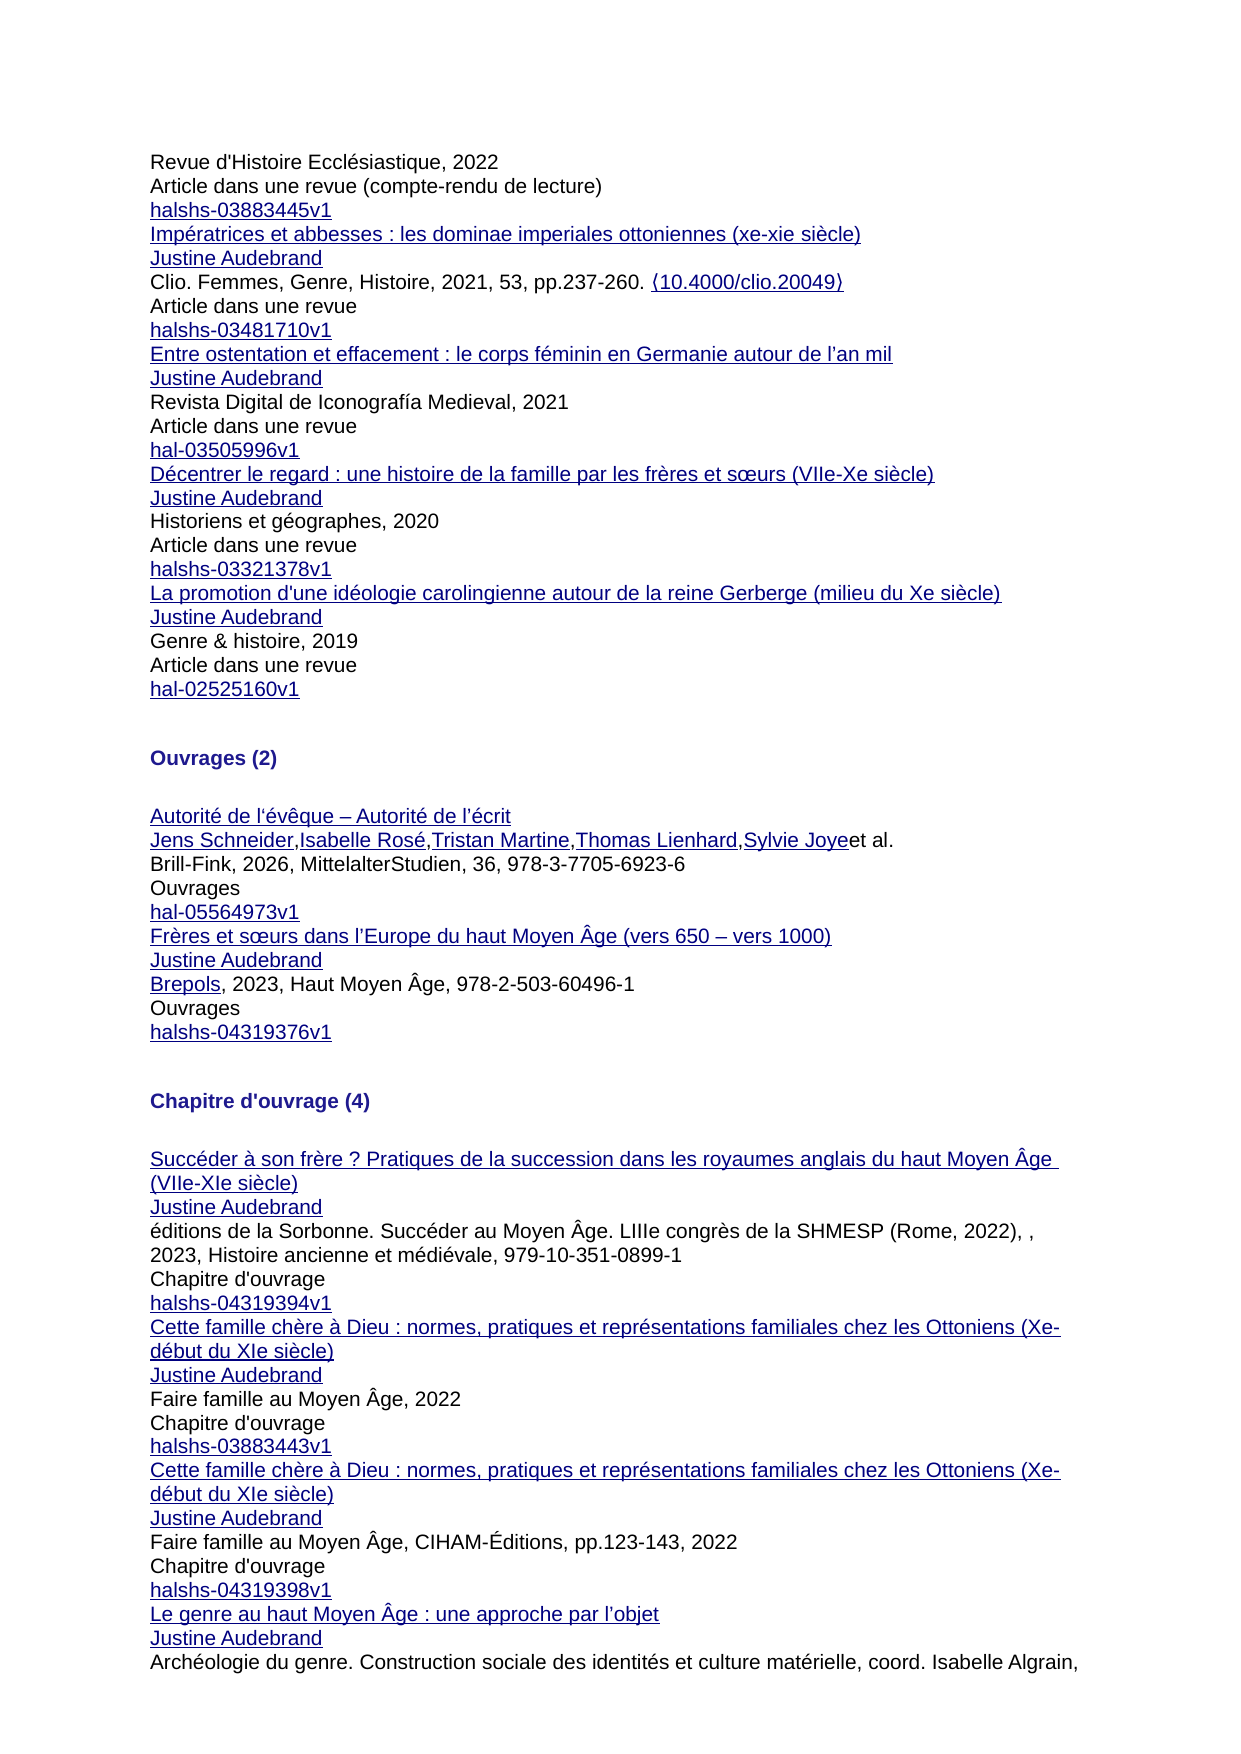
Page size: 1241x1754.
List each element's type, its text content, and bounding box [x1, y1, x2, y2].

subtitle Chapitre d'ouvrage (4) [150, 1088, 1090, 1112]
table_header Succéder à son frère ? Pratiques de la succession dans les royaumes anglais du haut Moyen Âge (VIIe-XIe siècle) Justine Audebrand éditions de la Sorbonne. Succéder au Moyen Âge. LIIIe congrès de la SHMESP (Rome, 2022), , 2023, Histoire ancienne et médiévale, 979-10-351-0899-1 Chapitre d'ouvrage halshs-04319394v1 [150, 1147, 1090, 1314]
table_header Autorité de l‘évêque – Autorité de l’écrit Jens Schneider,Isabelle Rosé,Tristan Martine,Thomas Lienhard,Sylvie Joyeet al. Brill-Fink, 2026, MittelalterStudien, 36, 978-3-7705-6923-6 Ouvrages hal-05564973v1 [150, 804, 1090, 924]
table_cell Frères et sœurs dans l’Europe du haut Moyen Âge (vers 650 – vers 1000) Justine Audebrand Brepols, 2023, Haut Moyen Âge, 978-2-503-60496-1 Ouvrages halshs-04319376v1 [150, 924, 1090, 1044]
table_cell Impératrices et abbesses : les dominae imperiales ottoniennes (xe-xie siècle) Justine Audebrand Clio. Femmes, Genre, Histoire, 2021, 53, pp.237-260. ⟨10.4000/clio.20049⟩ Article dans une revue halshs-03481710v1 [150, 222, 1090, 342]
table_cell Le genre au haut Moyen Âge : une approche par l’objet Justine Audebrand Archéologie du genre. Construction sociale des identités et culture matérielle, coord. Isabelle Algrain, [150, 1602, 1090, 1674]
table_cell Cette famille chère à Dieu : normes, pratiques et représentations familiales chez les Ottoniens (Xe-début du XIe siècle) Justine Audebrand Faire famille au Moyen Âge, CIHAM-Éditions, pp.123-143, 2022 Chapitre d'ouvrage halshs-04319398v1 [150, 1458, 1090, 1602]
table_cell Revue d'Histoire Ecclésiastique, 2022 Article dans une revue (compte-rendu de lecture) halshs-03883445v1 [150, 150, 1090, 222]
table_cell Entre ostentation et effacement : le corps féminin en Germanie autour de l’an mil Justine Audebrand Revista Digital de Iconografía Medieval, 2021 Article dans une revue hal-03505996v1 [150, 342, 1090, 461]
table_cell Décentrer le regard : une histoire de la famille par les frères et sœurs (VIIe-Xe siècle) Justine Audebrand Historiens et géographes, 2020 Article dans une revue halshs-03321378v1 [150, 461, 1090, 581]
subtitle Ouvrages (2) [150, 746, 1090, 770]
table_cell La promotion d'une idéologie carolingienne autour de la reine Gerberge (milieu du Xe siècle) Justine Audebrand Genre & histoire, 2019 Article dans une revue hal-02525160v1 [150, 581, 1090, 701]
table_cell Cette famille chère à Dieu : normes, pratiques et représentations familiales chez les Ottoniens (Xe-début du XIe siècle) Justine Audebrand Faire famille au Moyen Âge, 2022 Chapitre d'ouvrage halshs-03883443v1 [150, 1315, 1090, 1458]
